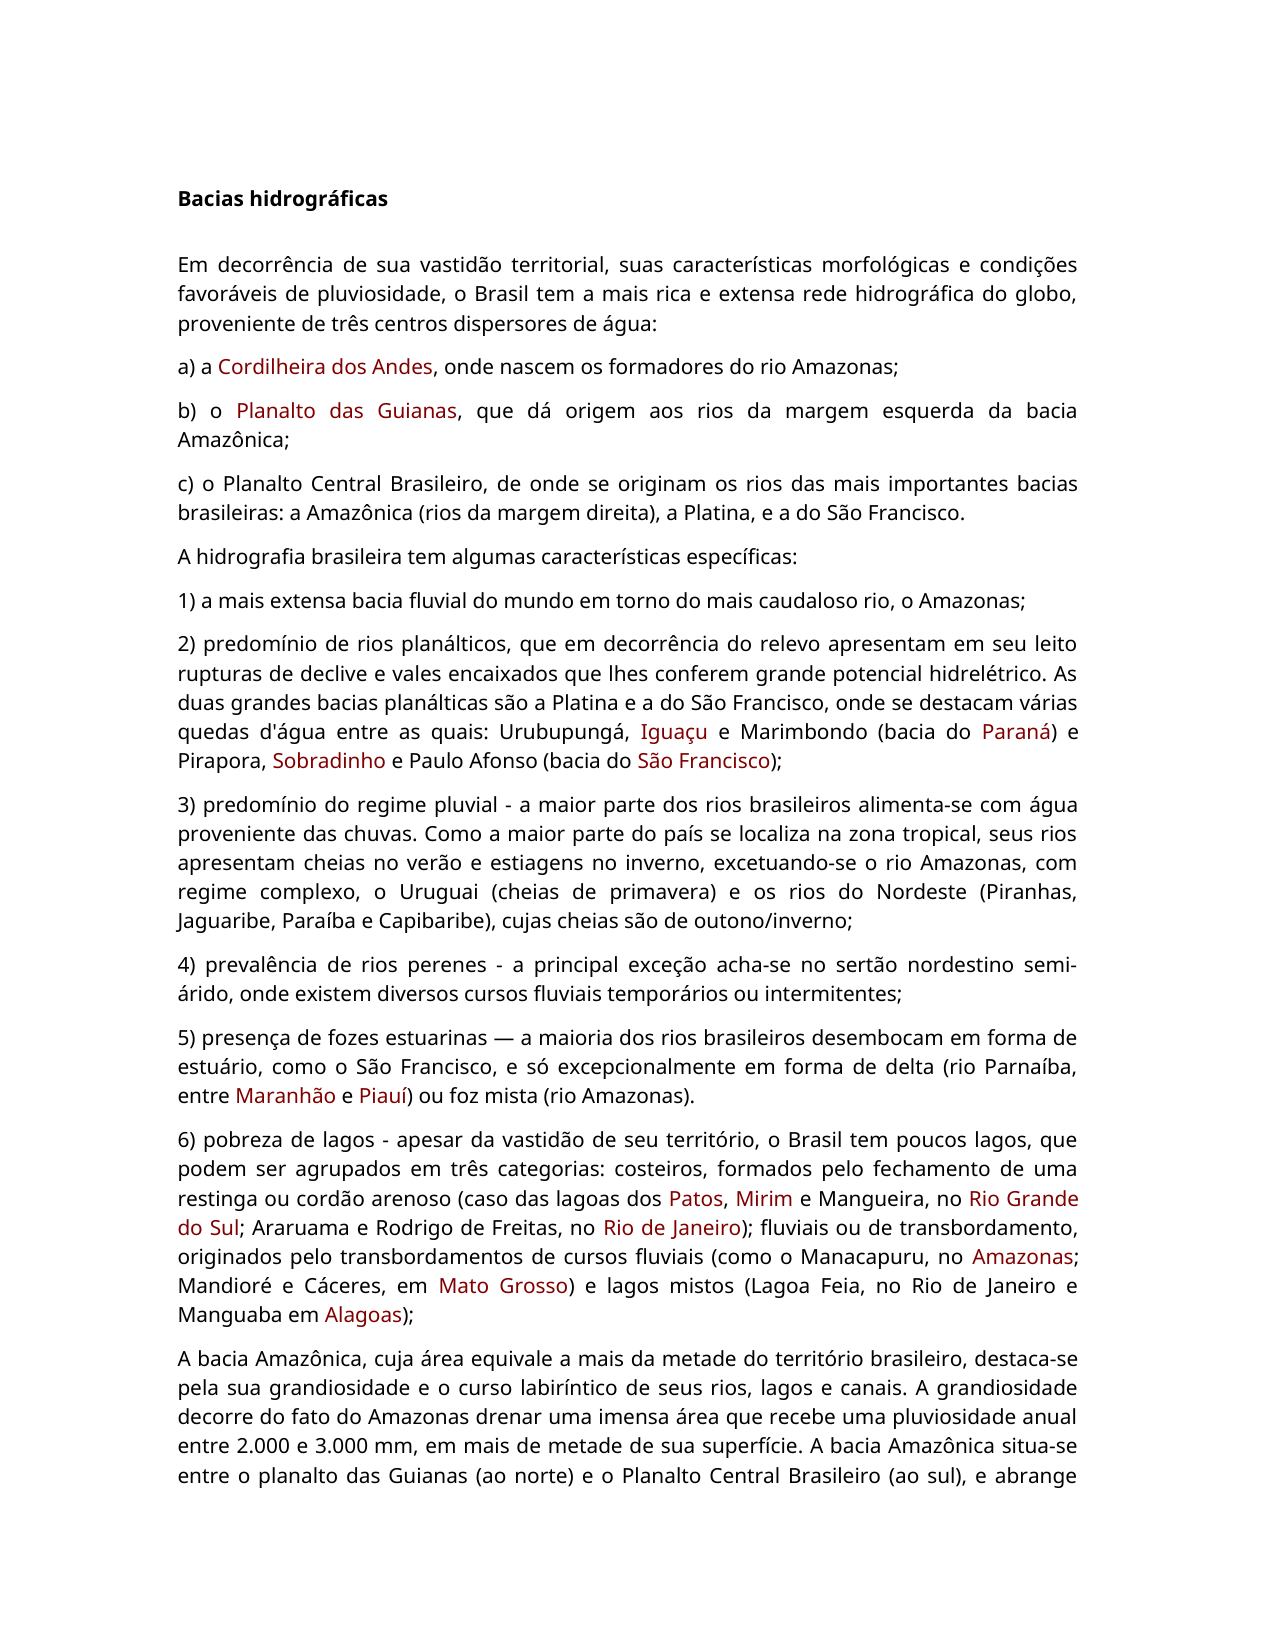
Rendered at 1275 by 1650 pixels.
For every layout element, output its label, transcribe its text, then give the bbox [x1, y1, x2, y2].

text 1) a mais extensa bacia fluvial do mundo em torno do mais caudaloso rio, o Amazonas; [177, 585, 1079, 614]
text a) a Cordilheira dos Andes, onde nascem os formadores do rio Amazonas; [177, 352, 1079, 381]
text A bacia Amazônica, cuja área equivale a mais da metade do território brasileiro, destaca-se pela sua grandiosidade e o curso labiríntico de seus rios, lagos e canais. A grandiosidade decorre do fato do Amazonas drenar uma imensa área que recebe uma pluviosidade anual entre 2.000 e 3.000 mm, em mais de metade de sua superfície. A bacia Amazônica situa-se entre o planalto das Guianas (ao norte) e o Planalto Central Brasileiro (ao sul), e abrange [177, 1343, 1079, 1489]
text b) o Planalto das Guianas, que dá origem aos rios da margem esquerda da bacia Amazônica; [177, 395, 1079, 454]
text 4) prevalência de rios perenes - a principal exceção acha-se no sertão nordestino semi-árido, onde existem diversos cursos fluviais temporários ou intermitentes; [177, 949, 1079, 1008]
text Bacias hidrográficas [177, 184, 1098, 213]
text 6) pobreza de lagos - apesar da vastidão de seu território, o Brasil tem poucos lagos, que podem ser agrupados em três categorias: costeiros, formados pelo fechamento de uma restinga ou cordão arenoso (caso das lagoas dos Patos, Mirim e Mangueira, no Rio Grande do Sul; Araruama e Rodrigo de Freitas, no Rio de Janeiro); fluviais ou de transbordamento, originados pelo transbordamentos de cursos fluviais (como o Manacapuru, no Amazonas; Mandioré e Cáceres, em Mato Grosso) e lagos mistos (Lagoa Feia, no Rio de Janeiro e Manguaba em Alagoas); [177, 1124, 1079, 1329]
text Em decorrência de sua vastidão territorial, suas características morfológicas e condições favoráveis de pluviosidade, o Brasil tem a mais rica e extensa rede hidrográfica do globo, proveniente de três centros dispersores de água: [177, 249, 1079, 337]
text 2) predomínio de rios planálticos, que em decorrência do relevo apresentam em seu leito rupturas de declive e vales encaixados que lhes conferem grande potencial hidrelétrico. As duas grandes bacias planálticas são a Platina e a do São Francisco, onde se destacam várias quedas d'água entre as quais: Urubupungá, Iguaçu e Marimbondo (bacia do Paraná) e Pirapora, Sobradinho e Paulo Afonso (bacia do São Francisco); [177, 629, 1079, 774]
text c) o Planalto Central Brasileiro, de onde se originam os rios das mais importantes bacias brasileiras: a Amazônica (rios da margem direita), a Platina, e a do São Francisco. [177, 468, 1079, 527]
text 5) presença de fozes estuarinas — a maioria dos rios brasileiros desembocam em forma de estuário, como o São Francisco, e só excepcionalmente em forma de delta (rio Parnaíba, entre Maranhão e Piauí) ou foz mista (rio Amazonas). [177, 1022, 1079, 1110]
text A hidrografia brasileira tem algumas características específicas: [177, 541, 1079, 570]
text 3) predomínio do regime pluvial - a maior parte dos rios brasileiros alimenta-se com água proveniente das chuvas. Como a maior parte do país se localiza na zona tropical, seus rios apresentam cheias no verão e estiagens no inverno, excetuando-se o rio Amazonas, com regime complexo, o Uruguai (cheias de primavera) e os rios do Nordeste (Piranhas, Jaguaribe, Paraíba e Capibaribe), cujas cheias são de outono/inverno; [177, 789, 1079, 935]
